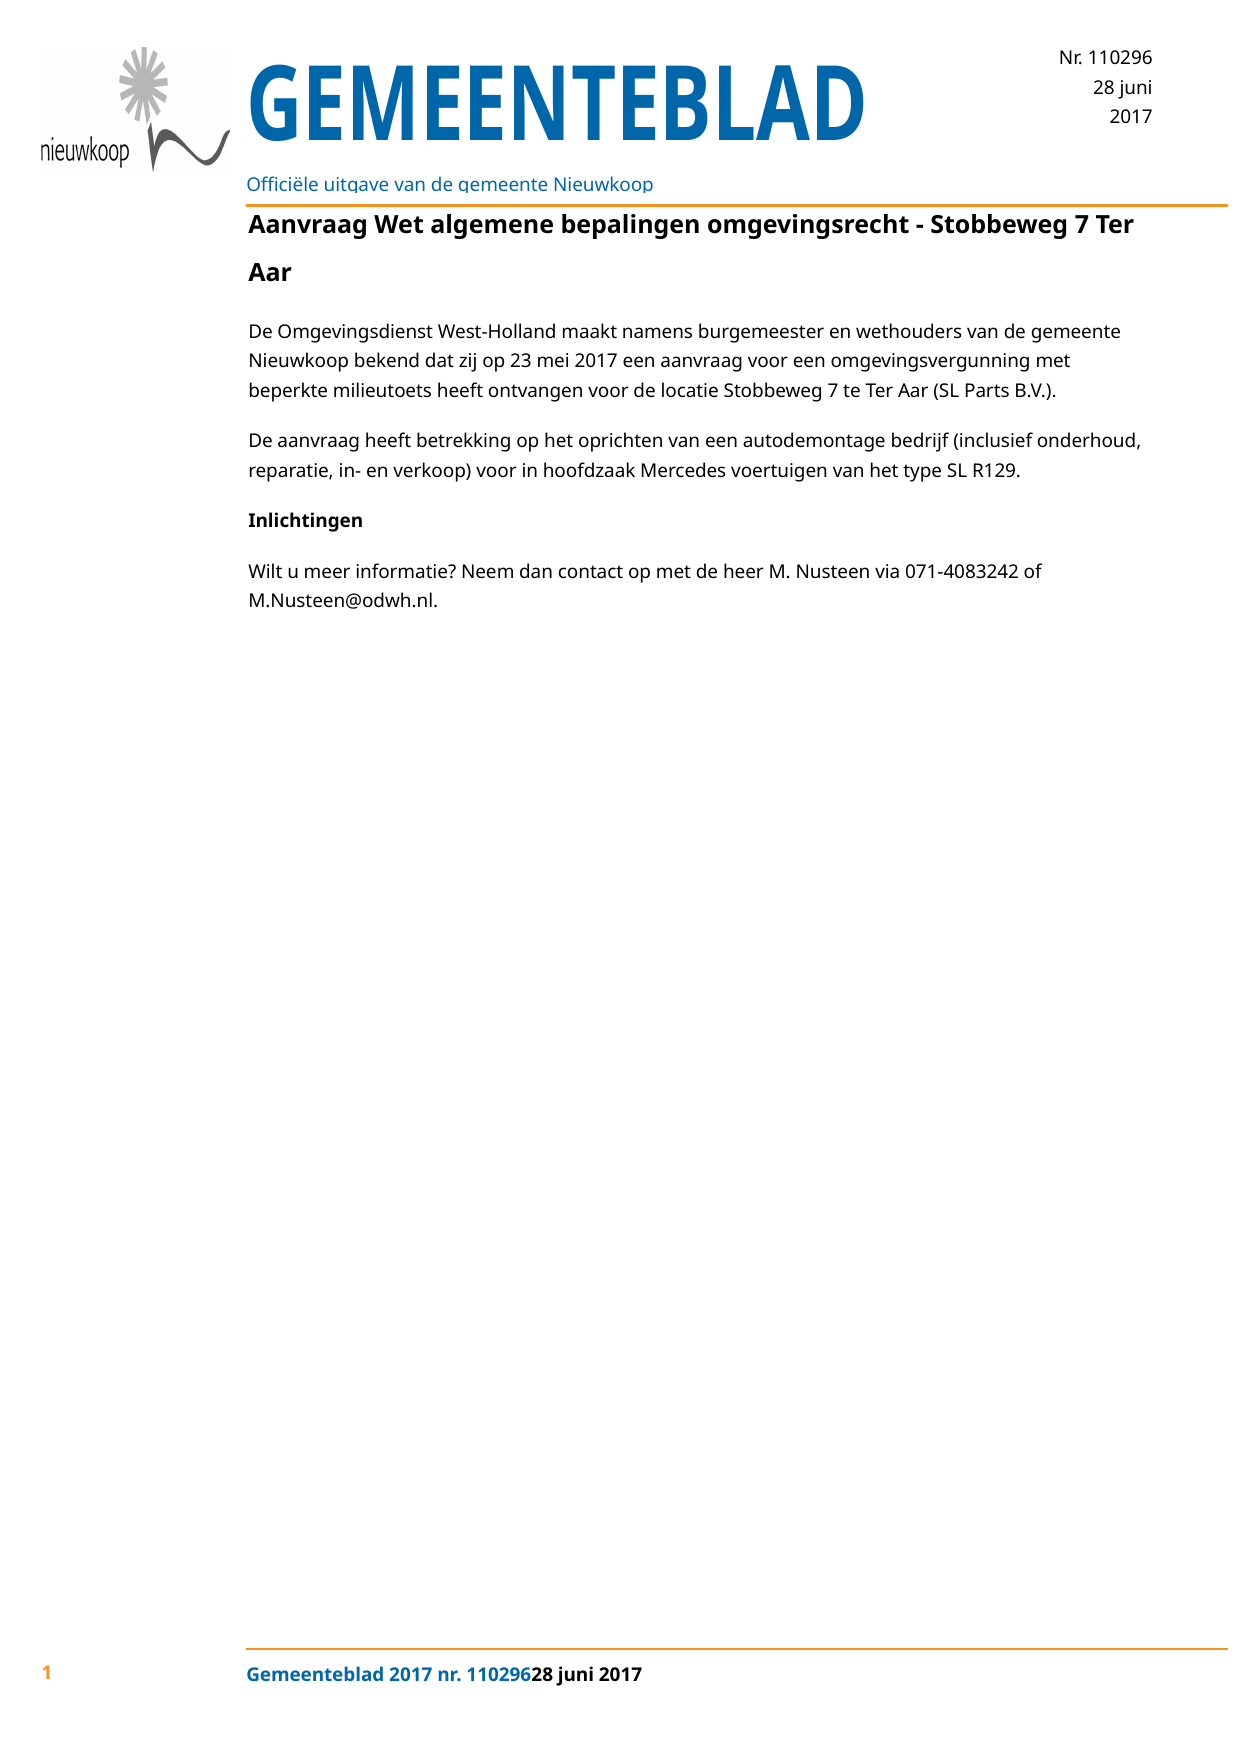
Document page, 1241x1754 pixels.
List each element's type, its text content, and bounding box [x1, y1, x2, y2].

text De aanvraag heeft betrekking op het oprichten van een autodemontage bedrijf (inclusief onderhoud, reparatie, in- en verkoop) voor in hoofdzaak Mercedes voertuigen van het type SL R129. [248, 427, 1152, 483]
picture [41, 47, 231, 172]
text De Omgevingsdienst West-Holland maakt namens burgemeester en wethouders van de gemeente Nieuwkoop bekend dat zij op 23 mei 2017 een aanvraag voor een omgevingsvergunning met beperkte milieutoets heeft ontvangen voor de locatie Stobbeweg 7 te Ter Aar (SL Parts B.V.). [248, 318, 1152, 403]
text Inlichtingen [248, 507, 1152, 533]
text Wilt u meer informatie? Neem dan contact op met de heer M. Nusteen via 071-4083242 of M.Nusteen@odwh.nl. [248, 558, 1152, 613]
text Aanvraag Wet algemene bepalingen omgevingsrecht - Stobbeweg 7 Ter Aar [248, 207, 1152, 288]
